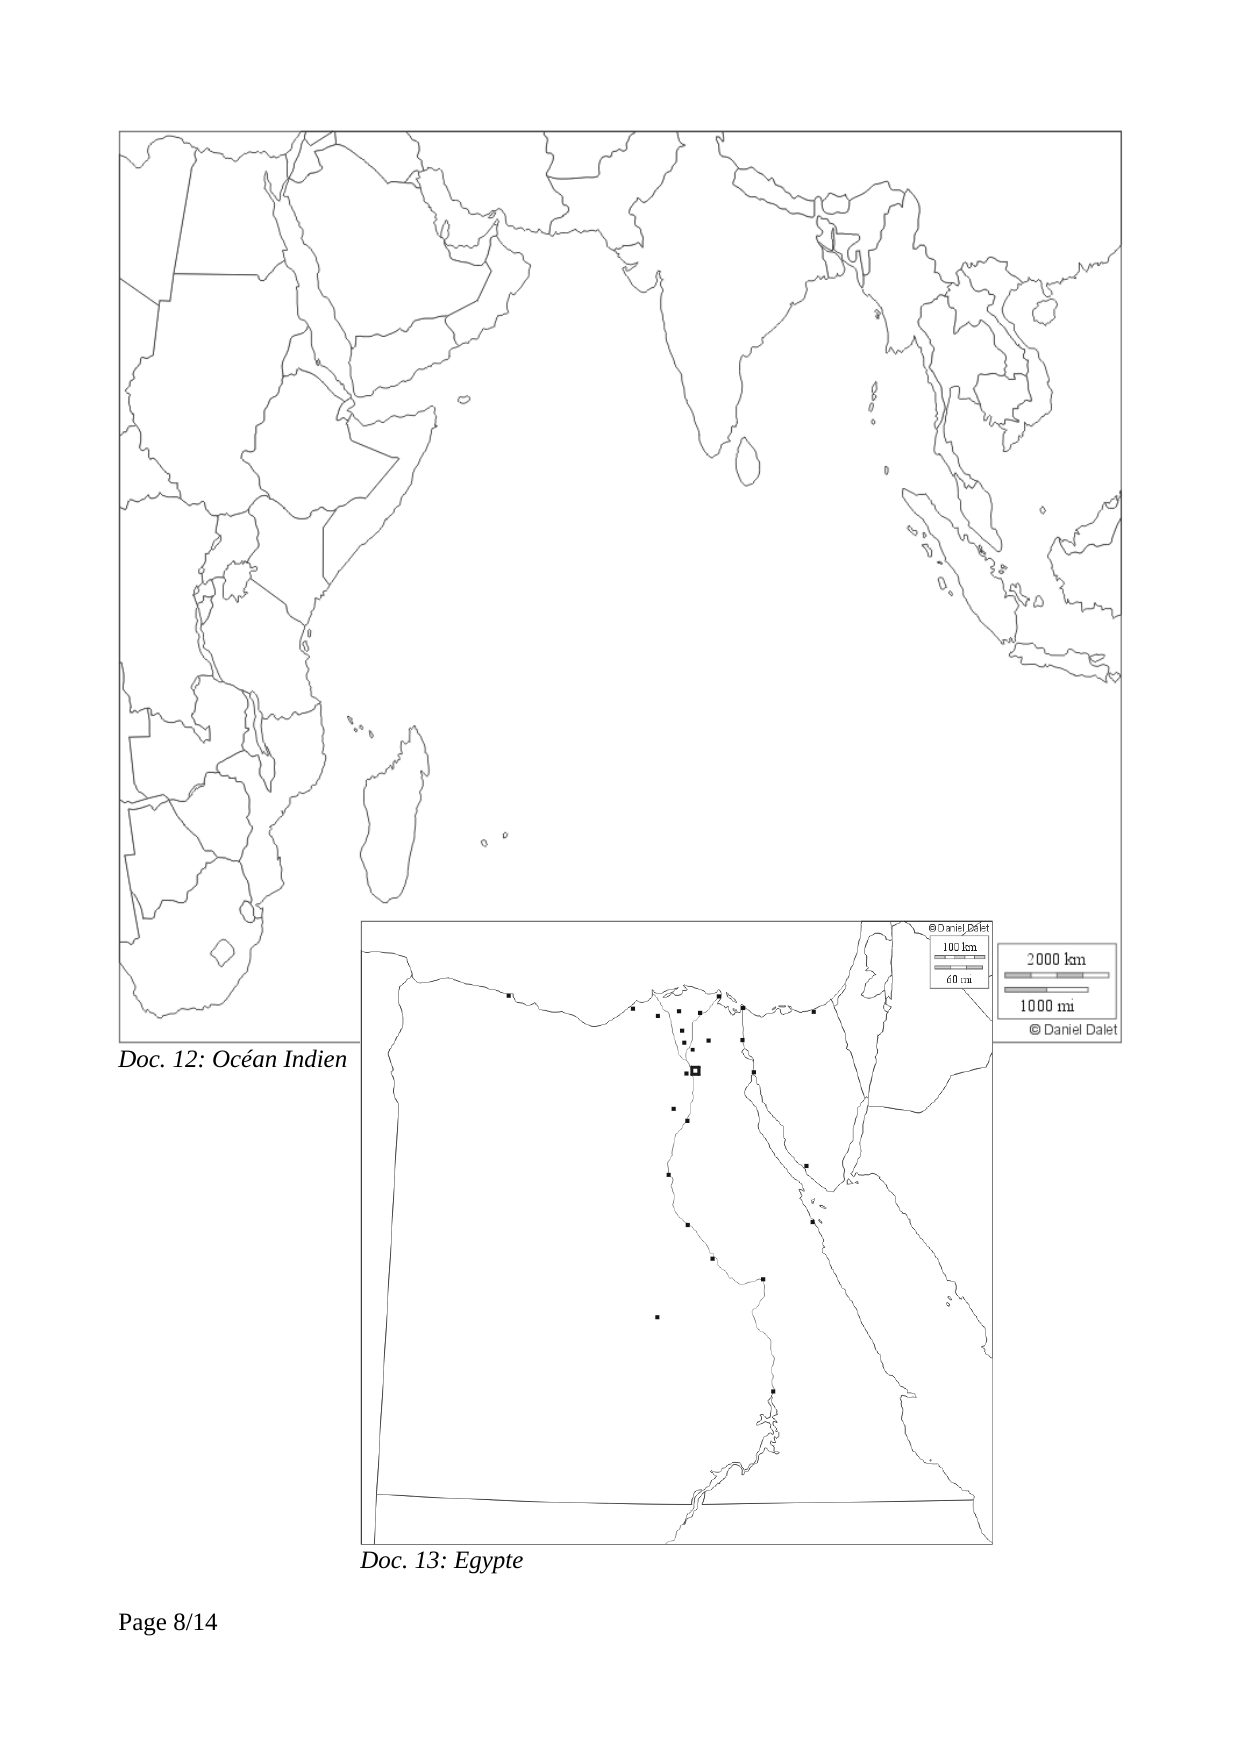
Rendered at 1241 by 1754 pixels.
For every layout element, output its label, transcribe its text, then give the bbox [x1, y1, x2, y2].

text [993, 1044, 1122, 1073]
text Doc. 13: Egypte [360, 1545, 993, 1574]
picture [118, 130, 1123, 1545]
text Doc. 12: Océan Indien [118, 1044, 360, 1073]
